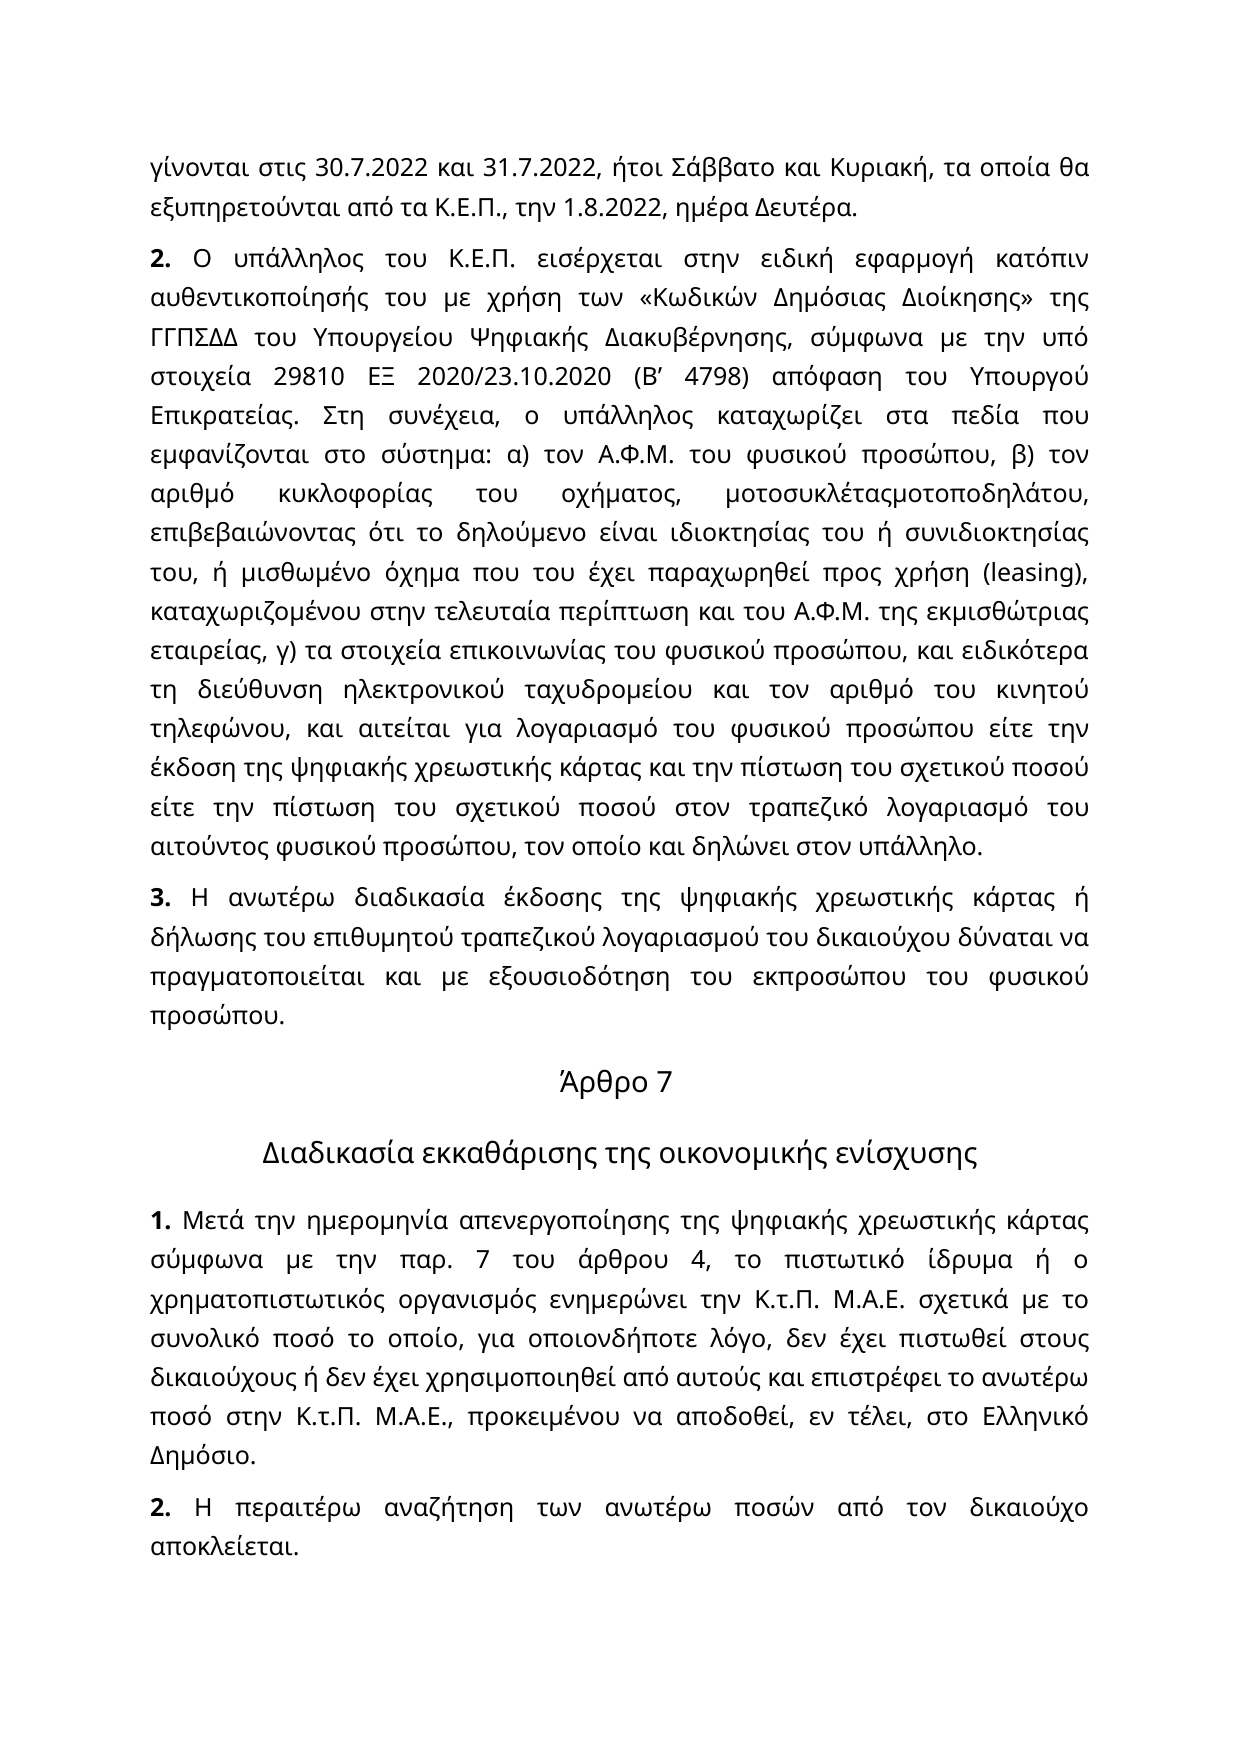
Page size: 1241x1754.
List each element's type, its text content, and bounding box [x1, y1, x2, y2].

subtitle Διαδικασία εκκαθάρισης της οικονομικής ενίσχυσης [150, 1132, 1090, 1172]
text 1. Μετά την ημερομηνία απενεργοποίησης της ψηφιακής χρεωστικής κάρτας σύμφωνα με την παρ. 7 του άρθρου 4, το πιστωτικό ίδρυμα ή ο χρηματοπιστωτικός οργανισμός ενημερώνει την Κ.τ.Π. Μ.Α.Ε. σχετικά με το συνολικό ποσό το οποίο, για οποιονδήποτε λόγο, δεν έχει πιστωθεί στους δικαιούχους ή δεν έχει χρησιμοποιηθεί από αυτούς και επιστρέφει το ανωτέρω ποσό στην Κ.τ.Π. Μ.Α.Ε., προκειμένου να αποδοθεί, εν τέλει, στο Ελληνικό Δημόσιο. [150, 1203, 1090, 1472]
text 2. Η περαιτέρω αναζήτηση των ανωτέρω ποσών από τον δικαιούχο αποκλείεται. [150, 1489, 1090, 1563]
text 3. H ανωτέρω διαδικασία έκδοσης της ψηφιακής χρεωστικής κάρτας ή δήλωσης του επιθυμητού τραπεζικού λογαριασμού του δικαιούχου δύναται να πραγματοποιείται και με εξουσιοδότηση του εκπροσώπου του φυσικού προσώπου. [150, 880, 1090, 1032]
subtitle Άρθρο 7 [150, 1062, 1090, 1101]
text γίνονται στις 30.7.2022 και 31.7.2022, ήτοι Σάββατο και Κυριακή, τα οποία θα εξυπηρετούνται από τα Κ.Ε.Π., την 1.8.2022, ημέρα Δευτέρα. [150, 150, 1090, 223]
text 2. Ο υπάλληλος του Κ.Ε.Π. εισέρχεται στην ειδική εφαρμογή κατόπιν αυθεντικοποίησής του με χρήση των «Κωδικών Δημόσιας Διοίκησης» της ΓΓΠΣΔΔ του Υπουργείου Ψηφιακής Διακυβέρνησης, σύμφωνα με την υπό στοιχεία 29810 ΕΞ 2020/23.10.2020 (Β’ 4798) απόφαση του Υπουργού Επικρατείας. Στη συνέχεια, ο υπάλληλος καταχωρίζει στα πεδία που εμφανίζονται στο σύστημα: α) τον Α.Φ.Μ. του φυσικού προσώπου, β) τον αριθμό κυκλοφορίας του οχήματος, μοτοσυκλέταςμοτοποδηλάτου, επιβεβαιώνοντας ότι το δηλούμενο είναι ιδιοκτησίας του ή συνιδιοκτησίας του, ή μισθωμένο όχημα που του έχει παραχωρηθεί προς χρήση (leasing), καταχωριζομένου στην τελευταία περίπτωση και του Α.Φ.Μ. της εκμισθώτριας εταιρείας, γ) τα στοιχεία επικοινωνίας του φυσικού προσώπου, και ειδικότερα τη διεύθυνση ηλεκτρονικού ταχυδρομείου και τον αριθμό του κινητού τηλεφώνου, και αιτείται για λογαριασμό του φυσικού προσώπου είτε την έκδοση της ψηφιακής χρεωστικής κάρτας και την πίστωση του σχετικού ποσού είτε την πίστωση του σχετικού ποσού στον τραπεζικό λογαριασμό του αιτούντος φυσικού προσώπου, τον οποίο και δηλώνει στον υπάλληλο. [150, 241, 1090, 862]
